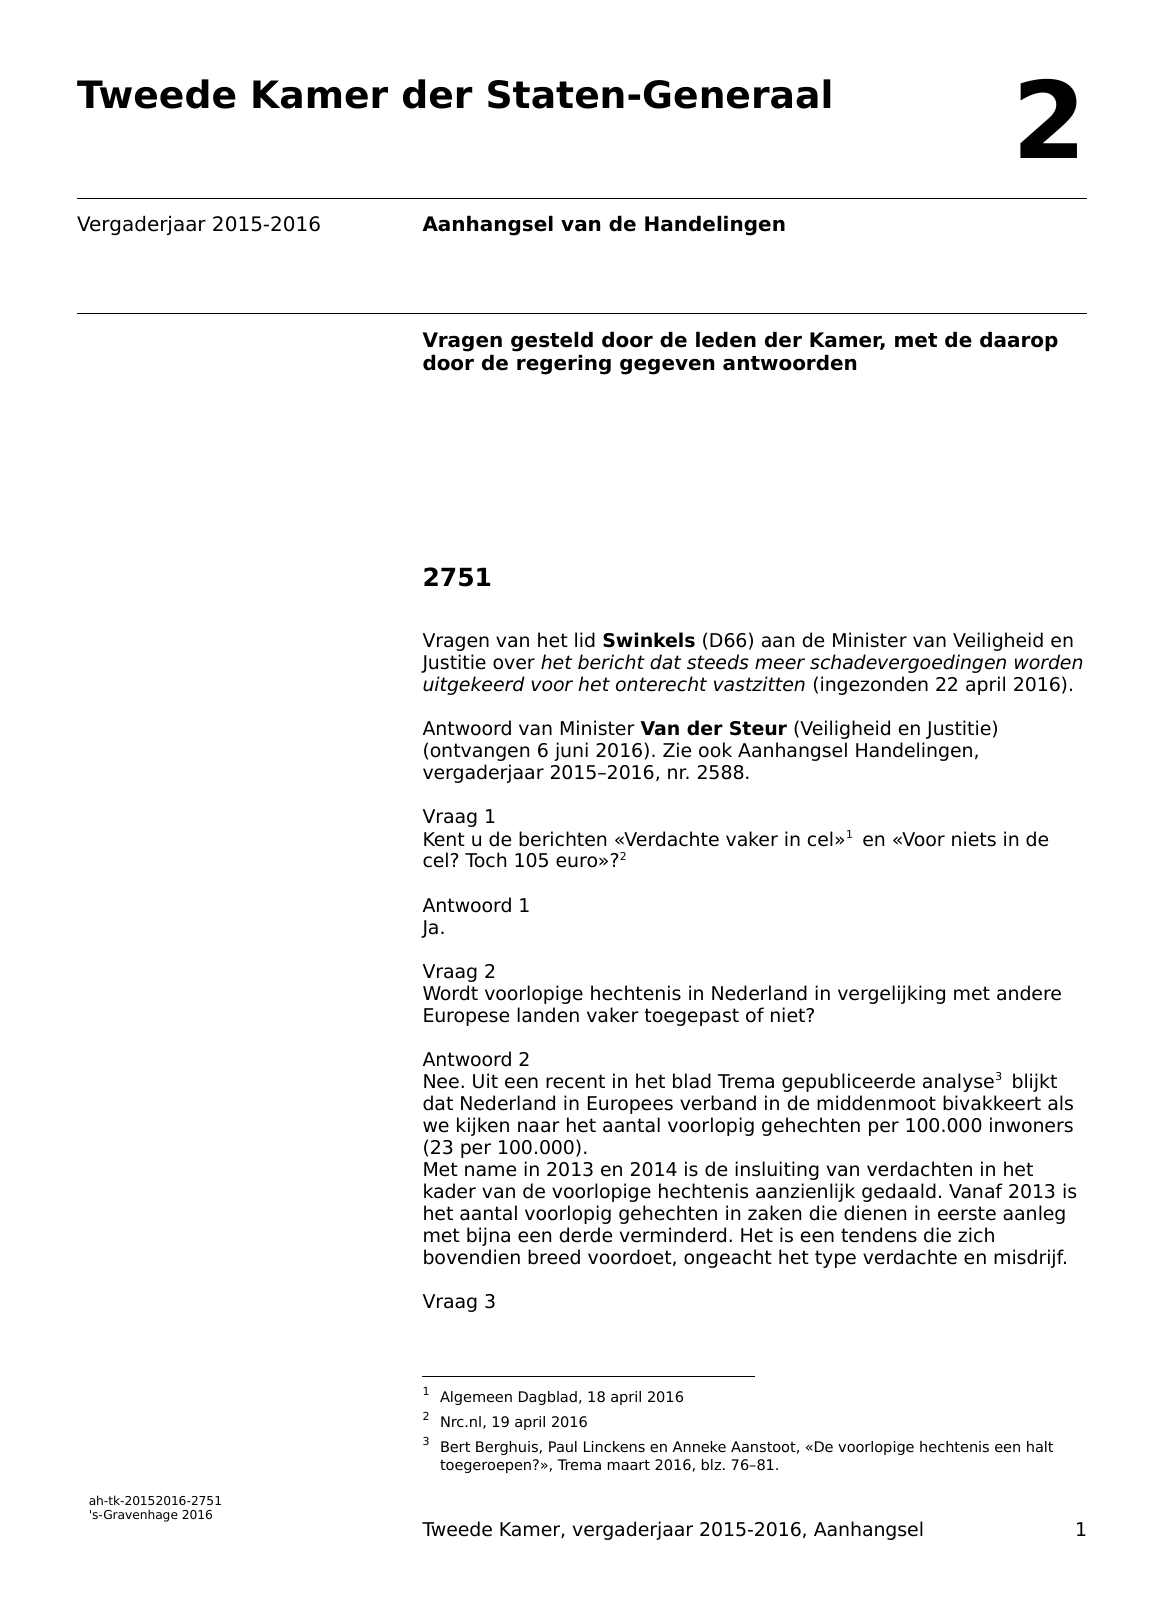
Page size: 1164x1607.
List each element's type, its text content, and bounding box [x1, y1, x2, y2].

text Met name in 2013 en 2014 is de insluiting van verdachten in het kader van de voorlopige hechtenis aanzienlijk gedaald. Vanaf 2013 is het aantal voorlopig gehechten in zaken die dienen in eerste aanleg met bijna een derde verminderd. Het is een tendens die zich bovendien breed voordoet, ongeacht het type verdachte en misdrijf. [422, 1159, 1087, 1269]
text Nee. Uit een recent in het blad Trema gepubliceerde analyse blijkt dat Nederland in Europees verband in de middenmoot bivakkeert als we kijken naar het aantal voorlopig gehechten per 100.000 inwoners (23 per 100.000). [422, 1071, 1087, 1159]
text 's-Gravenhage 2016 [88, 1508, 323, 1522]
text Antwoord 2 [422, 1049, 1087, 1071]
table_header 2 [886, 59, 1087, 198]
text ah-tk-20152016-2751 [88, 1494, 323, 1508]
text Antwoord van Minister Van der Steur (Veiligheid en Justitie) (ontvangen 6 juni 2016). Zie ook Aanhangsel Handelingen, vergaderjaar 2015–2016, nr. 2588. [422, 718, 1087, 784]
text Vraag 3 [422, 1291, 1087, 1313]
text Wordt voorlopige hechtenis in Nederland in vergelijking met andere Europese landen vaker toegepast of niet? [422, 983, 1087, 1027]
text Vraag 1 [422, 806, 1087, 828]
text Antwoord 1 [422, 894, 1087, 917]
table_cell Vergaderjaar 2015-2016 [77, 199, 422, 313]
table_cell Aanhangsel van de Handelingen [422, 199, 1087, 313]
table_cell Vragen gesteld door de leden der Kamer, met de daarop door de regering gegeven antwoorden [422, 314, 1087, 375]
text Kent u de berichten «Verdachte vaker in cel» en «Voor niets in de cel? Toch 105 euro»? [422, 828, 1087, 872]
text Vragen van het lid Swinkels (D66) aan de Minister van Veiligheid en Justitie over het bericht dat steeds meer schadevergoedingen worden uitgekeerd voor het onterecht vastzitten (ingezonden 22 april 2016). [422, 630, 1087, 696]
text Algemeen Dagblad, 18 april 2016 [422, 1385, 1087, 1407]
table_cell [77, 314, 422, 375]
table_header Tweede Kamer der Staten-Generaal [77, 59, 886, 198]
text Nrc.nl, 19 april 2016 [422, 1410, 1087, 1432]
text 2751 [422, 563, 1087, 592]
text Vraag 2 [422, 961, 1087, 983]
text Bert Berghuis, Paul Linckens en Anneke Aanstoot, «De voorlopige hechtenis een halt toegeroepen?», Trema maart 2016, blz. 76–81. [422, 1435, 1087, 1474]
text Ja. [422, 917, 1087, 938]
